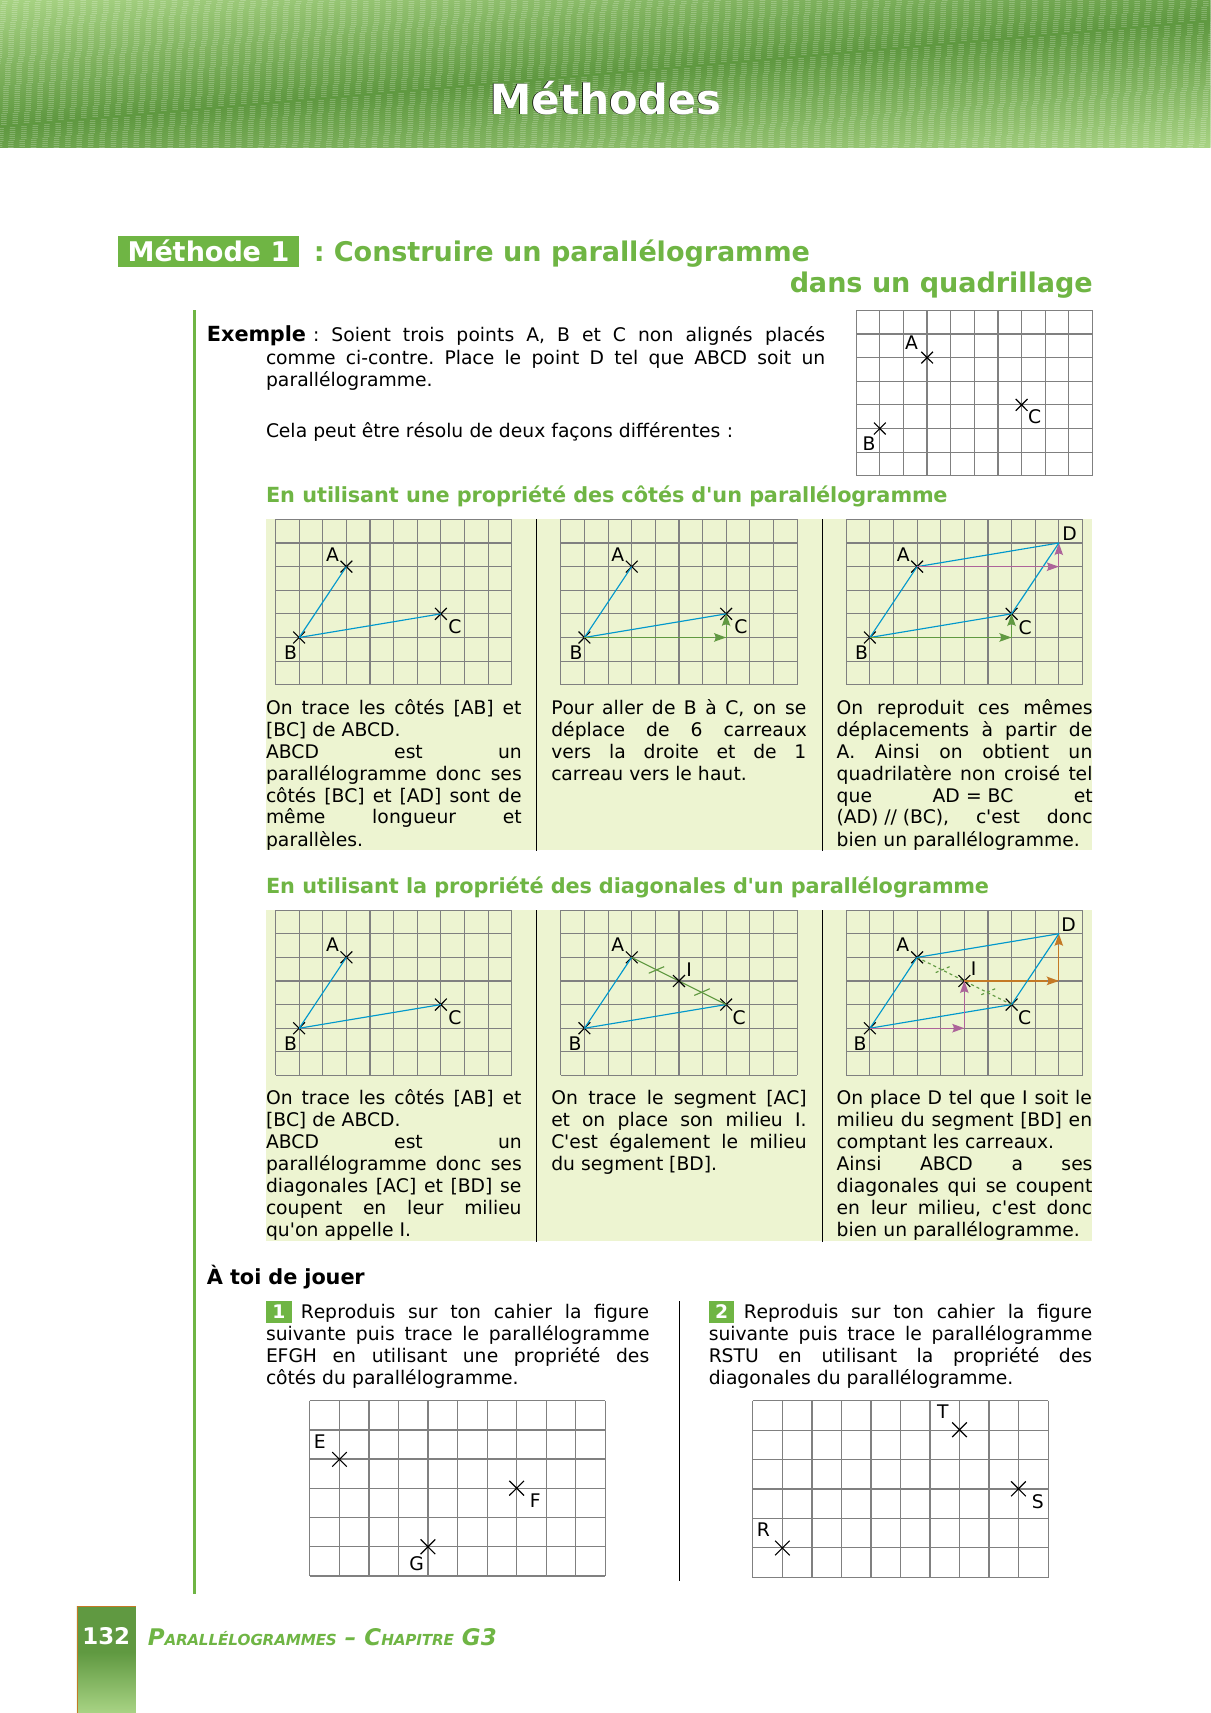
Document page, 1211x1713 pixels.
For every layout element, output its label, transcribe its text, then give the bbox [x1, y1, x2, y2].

table_header [1059, 544, 1082, 566]
table_header [276, 614, 299, 637]
table_header [561, 1005, 584, 1028]
table_header [870, 1005, 884, 1025]
table_header [1059, 614, 1082, 637]
table_header [1012, 567, 1035, 590]
table_header [489, 1029, 511, 1051]
text Pour aller de B à C, on se déplace de 6 carreaux vers la droite et de 1 carreau vers le haut. [551, 697, 807, 784]
table_header [609, 934, 631, 957]
table_header [965, 1052, 987, 1075]
table_header [371, 591, 393, 613]
table_header [965, 934, 987, 948]
table_header [394, 1029, 417, 1051]
table_header [918, 662, 940, 684]
table_header [371, 623, 393, 637]
table_header [418, 934, 440, 957]
table_header [965, 958, 987, 980]
table_header [637, 958, 655, 967]
table_header [750, 958, 773, 980]
list Reproduis sur ton cahier la figure suivante puis trace le parallélogramme EFGH en utilisant une propriété des côtés du parallélogramme. [266, 1301, 649, 1389]
table_header [585, 1052, 608, 1075]
table_header [965, 947, 987, 957]
table_header [874, 1005, 893, 1026]
table_header [632, 662, 655, 684]
table_header [941, 911, 964, 933]
table_header [989, 662, 1011, 684]
table_header [561, 567, 584, 590]
table_header [750, 1029, 773, 1051]
table_header [750, 911, 773, 933]
table_header [656, 934, 678, 957]
table_header [585, 982, 608, 1004]
table_header [941, 591, 964, 613]
table_header [941, 520, 964, 542]
table_header [609, 911, 631, 933]
table_header [561, 958, 584, 980]
table_header [588, 614, 608, 636]
table_header [941, 982, 964, 1004]
table_header [418, 616, 440, 637]
table_header [347, 982, 369, 1004]
table_header [561, 544, 584, 566]
table_header [874, 614, 893, 636]
table_header [632, 982, 655, 1004]
table_header [918, 544, 940, 565]
table_header [465, 638, 488, 661]
table_header [965, 614, 987, 620]
text dans un quadrillage [118, 267, 1092, 299]
table_header [323, 934, 346, 957]
table_header [1036, 545, 1056, 566]
list Reproduis sur ton cahier la figure suivante puis trace le parallélogramme RSTU en utilisant la propriété des diagonales du parallélogramme. [708, 1301, 1092, 1389]
table_header [589, 1005, 608, 1026]
table_header [941, 1029, 964, 1051]
table_header [918, 1052, 940, 1075]
table_header [989, 958, 1011, 980]
table_header [870, 982, 893, 1004]
table_header [894, 911, 917, 933]
table_header [847, 1052, 869, 1075]
table_header [371, 982, 393, 1004]
table_header [727, 638, 749, 661]
table_header [870, 591, 893, 613]
table_header [727, 934, 749, 957]
table_header [989, 1052, 1011, 1075]
table_header [323, 638, 346, 661]
table_header [512, 910, 522, 1076]
table_header [394, 591, 417, 613]
table_header [489, 614, 511, 637]
table_header [300, 1052, 322, 1075]
table_header [774, 638, 797, 661]
table_header [323, 591, 346, 613]
table_header [894, 614, 917, 632]
table_header [394, 1005, 417, 1011]
table_header [441, 958, 464, 980]
table_header [632, 614, 655, 628]
table_header [371, 1052, 393, 1075]
table_header [489, 567, 511, 590]
table_header [394, 911, 417, 933]
table_header [300, 1029, 322, 1051]
table_header [727, 567, 749, 590]
table_header [394, 614, 417, 620]
table_header [323, 520, 346, 542]
table_header [465, 614, 488, 637]
table_header [276, 591, 299, 613]
table_header [656, 1014, 678, 1028]
table_header [276, 520, 299, 542]
text On trace les côtés [AB] et [BC] de ABCD. ABCD est un parallélogramme donc ses côtés [BC] et [AD] sont de même longueur et parallèles. [266, 697, 522, 850]
table_header [918, 958, 940, 980]
table_header [918, 934, 940, 955]
table_header [561, 934, 584, 957]
table_header [441, 520, 464, 542]
table_header [418, 662, 440, 684]
table_header [441, 911, 464, 933]
table_header [989, 1006, 1011, 1028]
table_header [1036, 614, 1058, 637]
table_header [323, 1052, 346, 1075]
table_header [680, 520, 702, 542]
table_header [418, 958, 440, 980]
table_header [347, 520, 369, 542]
table_header [632, 544, 655, 566]
table_header [989, 591, 1011, 613]
table_header [918, 1018, 940, 1028]
table_header [1012, 638, 1035, 661]
table_header [847, 614, 869, 637]
table_header [276, 638, 299, 661]
table_header [603, 605, 608, 613]
table_header [418, 982, 440, 1004]
table_header [489, 662, 511, 684]
table_header [965, 662, 987, 684]
table_header [300, 614, 313, 633]
table_header [703, 911, 726, 933]
table_header [918, 638, 940, 661]
table_header [703, 591, 726, 613]
table_header [703, 544, 726, 566]
table_header [965, 556, 987, 566]
table_header [894, 638, 917, 661]
table_header [903, 570, 917, 590]
table_header [1036, 1005, 1058, 1028]
table_header [465, 934, 488, 957]
table_header [465, 544, 488, 566]
table_header [441, 638, 464, 661]
table_header [1036, 638, 1058, 661]
table_header [323, 1029, 346, 1051]
table_header [1012, 544, 1035, 550]
table_header [418, 1052, 440, 1075]
table_header [894, 934, 917, 957]
table_header [632, 911, 655, 933]
table_header [1059, 662, 1082, 684]
table_header [989, 943, 1011, 957]
table_header [632, 591, 655, 613]
table_header [585, 638, 608, 661]
table_header [847, 662, 869, 684]
table_header [680, 638, 702, 661]
table_header [632, 638, 655, 661]
table_header [727, 1005, 749, 1028]
table_header [276, 982, 299, 1004]
table_header [394, 567, 417, 590]
table_header [347, 627, 369, 637]
table_header [870, 934, 893, 957]
table_header [418, 1029, 440, 1051]
table_header [774, 591, 797, 613]
table_header [727, 614, 749, 637]
table_header [394, 662, 417, 684]
table_header [585, 591, 608, 613]
table_header [609, 567, 629, 590]
table_header [585, 1005, 598, 1024]
table_header [489, 911, 511, 933]
table_header [989, 911, 1011, 933]
table_header [965, 544, 987, 557]
table_header [585, 614, 598, 634]
table_header [1059, 567, 1082, 590]
table_header [394, 934, 417, 957]
table_header [347, 1029, 369, 1051]
table_header [394, 520, 417, 542]
table_header [894, 1005, 917, 1023]
table_header [418, 1006, 440, 1028]
table_header [680, 567, 702, 590]
table_header [371, 1005, 393, 1015]
table_header [323, 614, 346, 632]
table_header [300, 958, 322, 980]
table_header [1036, 982, 1058, 1004]
table_header [918, 627, 940, 637]
table_header [394, 982, 417, 1004]
table_header [774, 958, 797, 980]
table_header [465, 1052, 488, 1075]
table_header [750, 591, 773, 613]
table_header [276, 958, 299, 980]
table_header [965, 619, 987, 637]
text À toi de jouer [207, 1265, 1092, 1289]
table_header [989, 616, 1011, 637]
table_header [1036, 935, 1056, 957]
table_header [300, 544, 322, 566]
table_header [1059, 911, 1082, 933]
table_header [632, 567, 655, 590]
table_header [965, 520, 987, 542]
table_header [394, 619, 417, 637]
table_header [941, 934, 964, 952]
table_header [1059, 1029, 1082, 1051]
table_header [894, 631, 917, 637]
table_header [989, 934, 1011, 944]
table_header [561, 911, 584, 933]
table_header [632, 627, 655, 637]
table_header [703, 616, 726, 637]
table_header [489, 544, 511, 566]
table_header [847, 520, 869, 542]
table_header [894, 958, 914, 980]
text En utilisant une propriété des côtés d'un parallélogramme [266, 483, 1092, 508]
table_header [774, 544, 797, 566]
table_header [1059, 1052, 1082, 1075]
table_header [465, 1029, 488, 1051]
table_header [300, 1005, 313, 1024]
table_header [303, 614, 322, 636]
table_header [680, 619, 702, 637]
table_header [276, 567, 299, 590]
table_header [300, 638, 322, 661]
table_header [585, 958, 608, 980]
table_header [656, 623, 678, 637]
table_header [870, 638, 893, 661]
table_header [894, 1029, 917, 1051]
table_header [561, 662, 584, 684]
table_header [276, 1029, 299, 1051]
table_header [323, 544, 346, 566]
table_header [680, 544, 702, 566]
table_header [632, 1018, 655, 1028]
table_header [394, 544, 417, 566]
table_header [609, 1005, 631, 1023]
table_header [656, 971, 673, 980]
table_header [774, 520, 797, 542]
table_header [750, 520, 773, 542]
table_header [727, 1052, 749, 1075]
table_header [894, 591, 917, 613]
table_header [918, 520, 940, 542]
table_header [656, 982, 678, 1004]
table_header [323, 982, 346, 1004]
table_header [512, 519, 522, 685]
table_header [727, 662, 749, 684]
table_header [989, 982, 1011, 1004]
table_header [941, 560, 964, 566]
table_header [918, 614, 940, 628]
table_header [1036, 591, 1058, 613]
table_header [1059, 1005, 1082, 1028]
table_header [774, 614, 797, 637]
table_header [561, 591, 584, 613]
table_header [656, 544, 678, 566]
table_header [965, 567, 987, 590]
table_header [894, 1022, 917, 1028]
table_header [1012, 591, 1025, 610]
table_header [585, 520, 608, 542]
table_header [1012, 548, 1035, 566]
table_header [989, 638, 1011, 661]
table_header [609, 1029, 631, 1051]
table_header [941, 662, 964, 684]
table_header [680, 614, 702, 620]
table_header [1083, 519, 1092, 685]
table_header [680, 1052, 702, 1075]
table_header [561, 1052, 584, 1075]
table_header [941, 567, 964, 590]
table_header [703, 995, 721, 1004]
table_header [347, 1018, 369, 1028]
table_header [371, 1014, 393, 1028]
table_header [727, 911, 749, 933]
table_header [465, 911, 488, 933]
table_header [609, 591, 631, 613]
table_header [727, 544, 749, 566]
table_header [465, 1005, 488, 1028]
table_header [680, 911, 702, 933]
table_header [609, 544, 631, 566]
table_header [918, 911, 940, 933]
table_header [989, 1029, 1011, 1051]
table_header [870, 662, 893, 684]
table_header [1036, 1029, 1058, 1051]
table_header [965, 1029, 987, 1051]
table_header [371, 614, 393, 624]
table_header [836, 910, 846, 1076]
table_header [1012, 662, 1035, 684]
table_header [266, 519, 275, 685]
table_header [371, 911, 393, 933]
table_header [632, 1029, 655, 1051]
table_header [323, 1005, 346, 1023]
table_header [276, 544, 299, 566]
table_header [847, 1005, 869, 1028]
table_header [656, 591, 678, 613]
table_header [371, 567, 393, 590]
table_header [347, 614, 369, 628]
text En utilisant la propriété des diagonales d'un parallélogramme [266, 874, 1092, 898]
table_header [750, 567, 773, 590]
table_header [656, 662, 678, 684]
table_header [323, 631, 346, 637]
table_header [918, 1029, 940, 1051]
table_header [561, 520, 584, 542]
table_header [300, 662, 322, 684]
text On trace le segment [AC] et on place son milieu I. C'est également le milieu du segment [BD]. [551, 1087, 807, 1175]
table_header [941, 544, 964, 561]
table_header [941, 1014, 964, 1028]
table_header [347, 591, 369, 613]
table_header [609, 520, 631, 542]
table_header [276, 911, 299, 933]
table_header [371, 638, 393, 661]
table_header [347, 1005, 369, 1019]
table_header [750, 662, 773, 684]
table_header [418, 520, 440, 542]
table_header [1029, 582, 1035, 590]
table_header [551, 910, 560, 1076]
table_header [323, 911, 346, 933]
table_header [1059, 982, 1082, 1004]
table_header [918, 591, 940, 613]
table_header [1048, 552, 1058, 566]
table_header [489, 1005, 511, 1028]
table_header [394, 1010, 417, 1028]
table_header [465, 520, 488, 542]
table_header [489, 591, 511, 613]
table_header [703, 1029, 726, 1051]
table_header [489, 934, 511, 957]
table_header [276, 934, 299, 957]
table_header [918, 567, 940, 590]
table_header [371, 544, 393, 566]
table_header [836, 519, 846, 685]
table_header [965, 982, 987, 1004]
table_header [703, 520, 726, 542]
table_header [703, 934, 726, 957]
table_header [585, 911, 608, 933]
table_header [680, 1005, 702, 1011]
table_header [680, 984, 702, 1004]
table_header [680, 591, 702, 613]
table_header [965, 1005, 987, 1011]
table_header [847, 638, 869, 661]
table_header [489, 520, 511, 542]
table_header [774, 1005, 797, 1028]
table_header [656, 520, 678, 542]
table_header [551, 519, 560, 685]
table_header [618, 961, 631, 980]
text On reproduit ces mêmes déplacements à partir de A. Ainsi on obtient un quadrilatère non croisé tel que AD = BC et (AD) // (BC), c'est donc bien un parallélogramme. [836, 697, 1092, 850]
table_header [1059, 958, 1082, 980]
table_header [585, 567, 608, 590]
table_header [774, 1029, 797, 1051]
table_header [750, 1052, 773, 1075]
table_header [989, 552, 1011, 566]
table_header [632, 520, 655, 542]
table_header [965, 591, 987, 613]
table_header [918, 982, 940, 1004]
table_header [727, 958, 749, 980]
table_header [609, 638, 631, 661]
list : Construire un parallélogramme [299, 236, 1092, 267]
table_header [656, 958, 678, 978]
table_header [394, 638, 417, 661]
table_header [870, 544, 893, 566]
table_header [703, 1052, 726, 1075]
table_header [894, 567, 914, 590]
table_header [847, 982, 869, 1004]
table_header [609, 982, 631, 1004]
table_header [618, 571, 631, 590]
table_header [441, 544, 464, 566]
table_header [1059, 520, 1082, 542]
table_header [300, 520, 322, 542]
table_header [323, 662, 346, 684]
table_header [585, 544, 608, 566]
table_header [894, 520, 917, 542]
table_header [347, 567, 369, 590]
table_header [441, 591, 464, 613]
table_header [441, 1029, 464, 1051]
table_header [418, 911, 440, 933]
text Exemple : Soient trois points A, B et C non alignés placés comme ci-contre. Place le point D tel que ABCD soit un parallélogramme. [207, 322, 856, 391]
table_header [656, 567, 678, 590]
table_header [632, 960, 655, 980]
table_header [347, 544, 369, 566]
table_header [441, 567, 464, 590]
table_header [798, 519, 807, 685]
table_header [774, 911, 797, 933]
table_header [1012, 520, 1035, 542]
table_header [989, 520, 1011, 542]
table_header [703, 638, 726, 661]
table_header [847, 958, 869, 980]
table_header [847, 591, 869, 613]
table_header [609, 1022, 631, 1028]
table_header [965, 638, 987, 661]
table_header [1012, 934, 1035, 940]
table_header [703, 982, 726, 1002]
table_header [441, 1052, 464, 1075]
table_header [1036, 1052, 1058, 1075]
table_header [489, 982, 511, 1004]
table_header [323, 958, 343, 980]
table_header [750, 544, 773, 566]
table_header [870, 911, 893, 933]
table_header [656, 638, 678, 661]
table_header [1012, 1029, 1035, 1051]
table_header [847, 567, 869, 590]
table_header [656, 1029, 678, 1051]
table_header [1015, 591, 1035, 613]
table_header [870, 567, 893, 590]
table_header [774, 910, 807, 1076]
table_header [418, 638, 440, 661]
table_header [847, 934, 869, 957]
table_header [371, 958, 393, 980]
table_header [680, 1010, 702, 1028]
table_header [585, 662, 608, 684]
table_header [561, 638, 584, 661]
table_header [609, 1052, 631, 1075]
table_header [1059, 591, 1082, 613]
table_header [371, 1029, 393, 1051]
table_header [918, 1005, 940, 1019]
table_header [489, 958, 511, 980]
table_header [894, 1052, 917, 1075]
table_header [418, 544, 440, 566]
table_header [347, 1052, 369, 1075]
table_header [394, 1052, 417, 1075]
table_header [941, 1052, 964, 1075]
table_header [941, 623, 964, 637]
table_header [904, 961, 917, 980]
table_header [300, 911, 322, 933]
table_header [774, 982, 797, 1004]
table_header [727, 982, 749, 1004]
table_header [441, 1005, 464, 1028]
table_header [276, 662, 299, 684]
table_header [894, 662, 917, 684]
table_header [1012, 982, 1025, 1001]
table_header [703, 1007, 726, 1028]
table_header [965, 1010, 987, 1028]
text Cela peut être résolu de deux façons différentes : [266, 420, 856, 442]
table_header [750, 934, 773, 957]
table_header [1012, 614, 1035, 637]
table_header [870, 520, 893, 542]
table_header [585, 1029, 608, 1051]
table_header [1012, 939, 1035, 957]
text On trace les côtés [AB] et [BC] de ABCD. ABCD est un parallélogramme donc ses diagonales [AC] et [BD] se coupent en leur milieu qu'on appelle I. [266, 1087, 522, 1241]
table_header [489, 638, 511, 661]
table_header [561, 614, 584, 637]
table_header [371, 520, 393, 542]
table_header [465, 982, 488, 1004]
table_header [750, 614, 773, 637]
table_header [1045, 943, 1058, 957]
table_header [727, 1029, 749, 1051]
table_header [847, 911, 869, 933]
table_header [774, 567, 797, 590]
table_header [1036, 567, 1058, 590]
table_header [750, 638, 773, 661]
table_header [870, 614, 884, 634]
table_header [703, 958, 726, 980]
table_header [1036, 958, 1058, 980]
table_header [602, 996, 608, 1004]
table_header [1014, 982, 1035, 1004]
table_header [609, 958, 629, 980]
table_header [441, 662, 464, 684]
table_header [989, 567, 1011, 590]
table_header [680, 934, 702, 957]
table_header [632, 934, 655, 957]
table_header [656, 614, 678, 624]
table_header [965, 911, 987, 933]
table_header [1059, 638, 1082, 661]
table_header [489, 1052, 511, 1075]
table_header [418, 591, 440, 613]
table_header [371, 934, 393, 957]
table_header [1083, 910, 1092, 1076]
table_header [347, 958, 369, 980]
table_header [441, 614, 464, 637]
table_header [394, 958, 417, 980]
table_header [304, 1005, 322, 1026]
table_header [941, 1005, 964, 1015]
table_header [870, 1052, 893, 1075]
table_header [1059, 934, 1082, 957]
table_header [323, 567, 344, 590]
table_header [465, 567, 488, 590]
table_header [703, 567, 726, 590]
table_header [276, 1052, 299, 1075]
table_header [300, 982, 322, 1004]
table_header [847, 1029, 869, 1051]
table_header [323, 1022, 346, 1028]
table_header [894, 544, 917, 566]
table_header [774, 662, 797, 684]
table_header [333, 570, 346, 590]
table_header [632, 1005, 655, 1019]
table_header [465, 958, 488, 980]
table_header [347, 934, 369, 957]
table_header [465, 662, 488, 684]
table_header [727, 591, 749, 613]
table_header [870, 1029, 893, 1051]
table_header [276, 1005, 299, 1028]
table_header [1012, 1052, 1035, 1075]
table_header [585, 934, 608, 957]
table_header [941, 638, 964, 661]
table_header [656, 1052, 678, 1075]
table_header [418, 567, 440, 590]
table_header [703, 662, 726, 684]
table_header [727, 520, 749, 542]
table_header [1036, 911, 1058, 933]
table_header [561, 1029, 584, 1051]
table_header [300, 591, 322, 613]
table_header [441, 982, 464, 1004]
table_header [1012, 1005, 1035, 1028]
table_header [347, 662, 369, 684]
table_header [632, 1052, 655, 1075]
table_header [774, 934, 797, 957]
table_header [266, 910, 275, 1076]
table_header [609, 614, 631, 632]
table_header [750, 1005, 773, 1028]
table_header [680, 958, 702, 980]
table_header [609, 662, 631, 684]
table_header [989, 544, 1011, 553]
table_header [347, 638, 369, 661]
table_header [561, 982, 584, 1004]
table_header [941, 958, 964, 980]
text On place D tel que I soit le milieu du segment [BD] en comptant les carreaux. Ainsi ABCD a ses diagonales qui se coupent en leur milieu, c'est donc bien un parallélogramme. [836, 1087, 1092, 1241]
table_header [656, 1005, 678, 1015]
table_header [870, 958, 893, 980]
table_header [609, 631, 631, 637]
table_header [941, 951, 964, 957]
table_header [1036, 662, 1058, 684]
table_header [685, 982, 702, 991]
table_header [847, 544, 869, 566]
table_header [894, 982, 917, 1004]
table_header [680, 662, 702, 684]
table_header [1012, 911, 1035, 933]
table_header [300, 934, 322, 957]
table_header [1012, 958, 1035, 980]
table_header [300, 567, 322, 590]
table_header [1036, 520, 1058, 542]
table_header [347, 911, 369, 933]
table_header [941, 614, 964, 624]
table_header [441, 934, 464, 957]
table_header [656, 911, 678, 933]
table_header [465, 591, 488, 613]
table_header [371, 662, 393, 684]
table_header [750, 982, 773, 1004]
table_header [680, 1029, 702, 1051]
table_header [323, 591, 328, 599]
table_header [333, 961, 346, 980]
